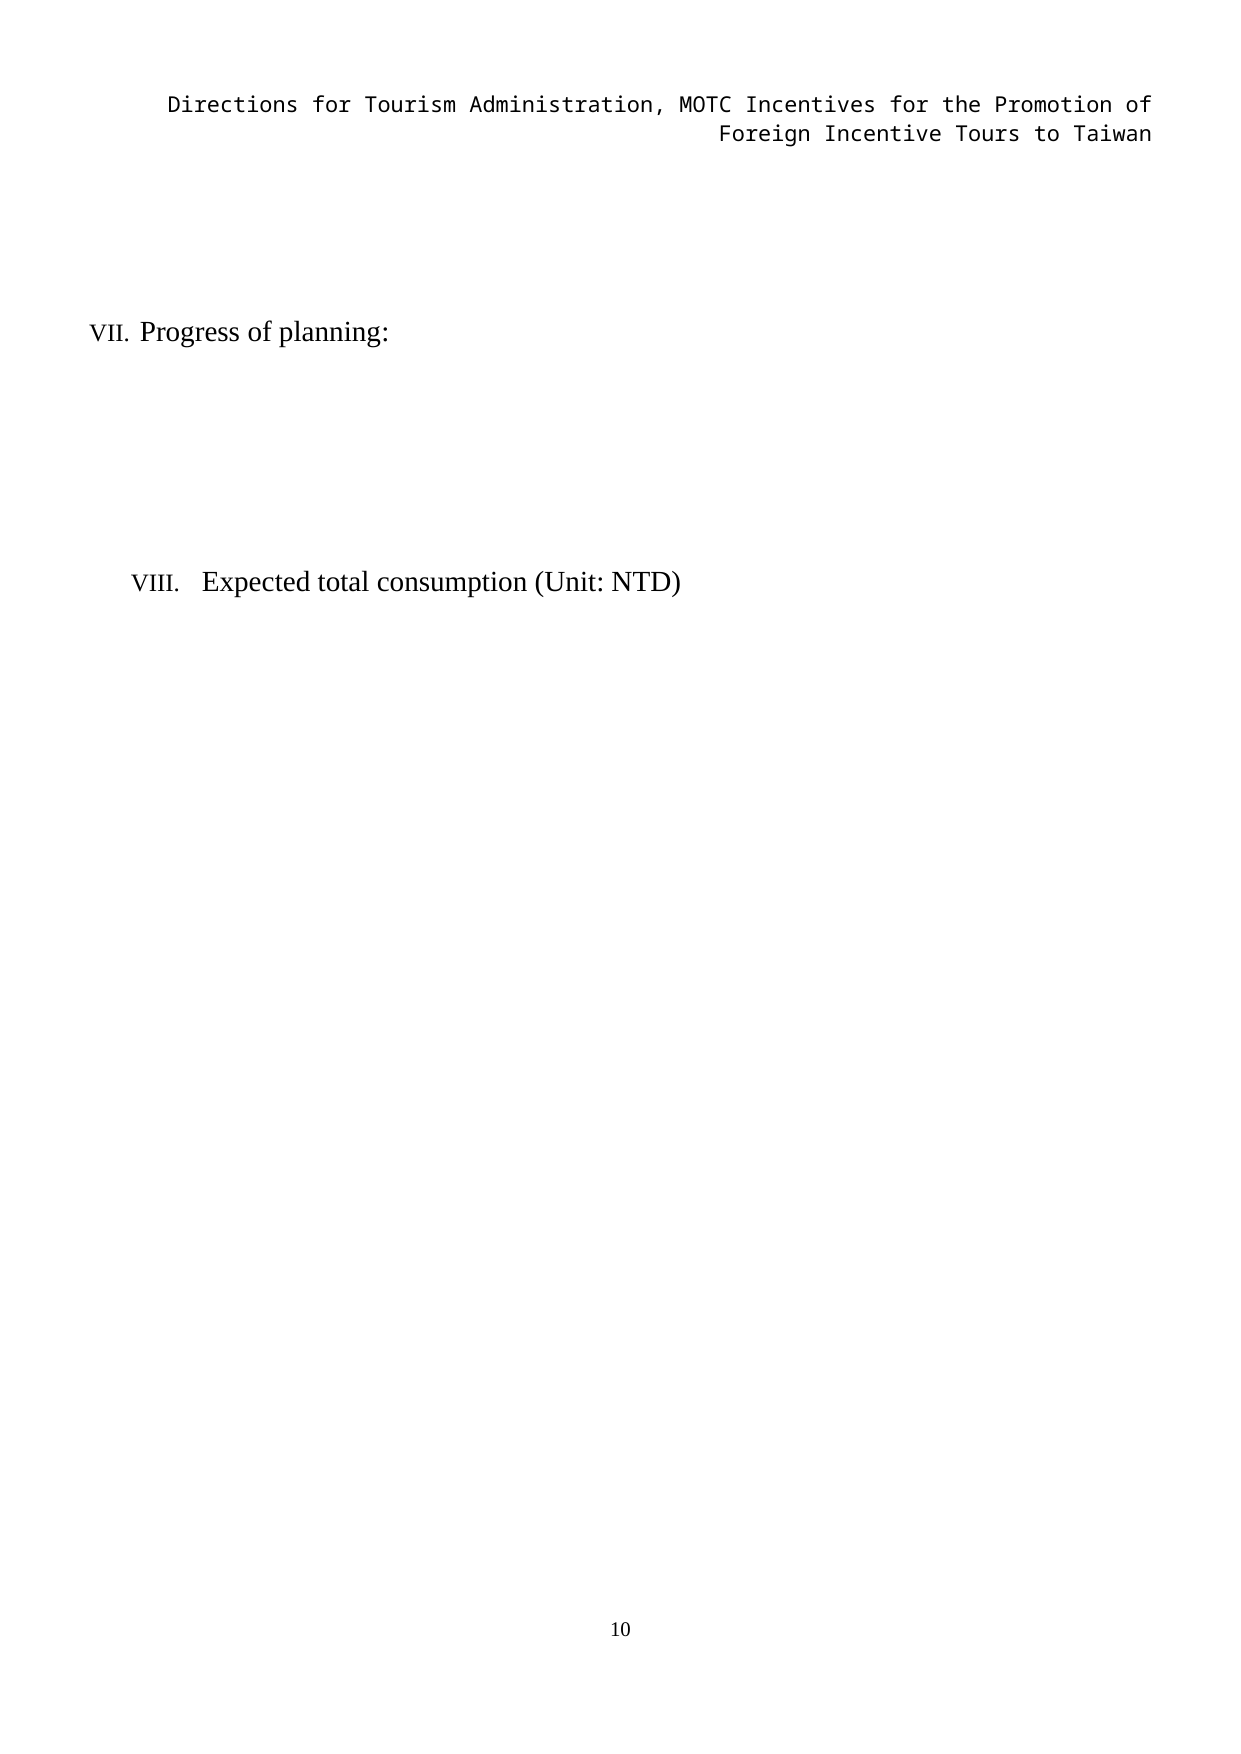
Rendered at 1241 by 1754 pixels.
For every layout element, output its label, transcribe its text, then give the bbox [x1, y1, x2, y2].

list Expected total consumption (Unit: NTD) [126, 539, 1151, 664]
list Progress of planning: [89, 289, 1154, 351]
